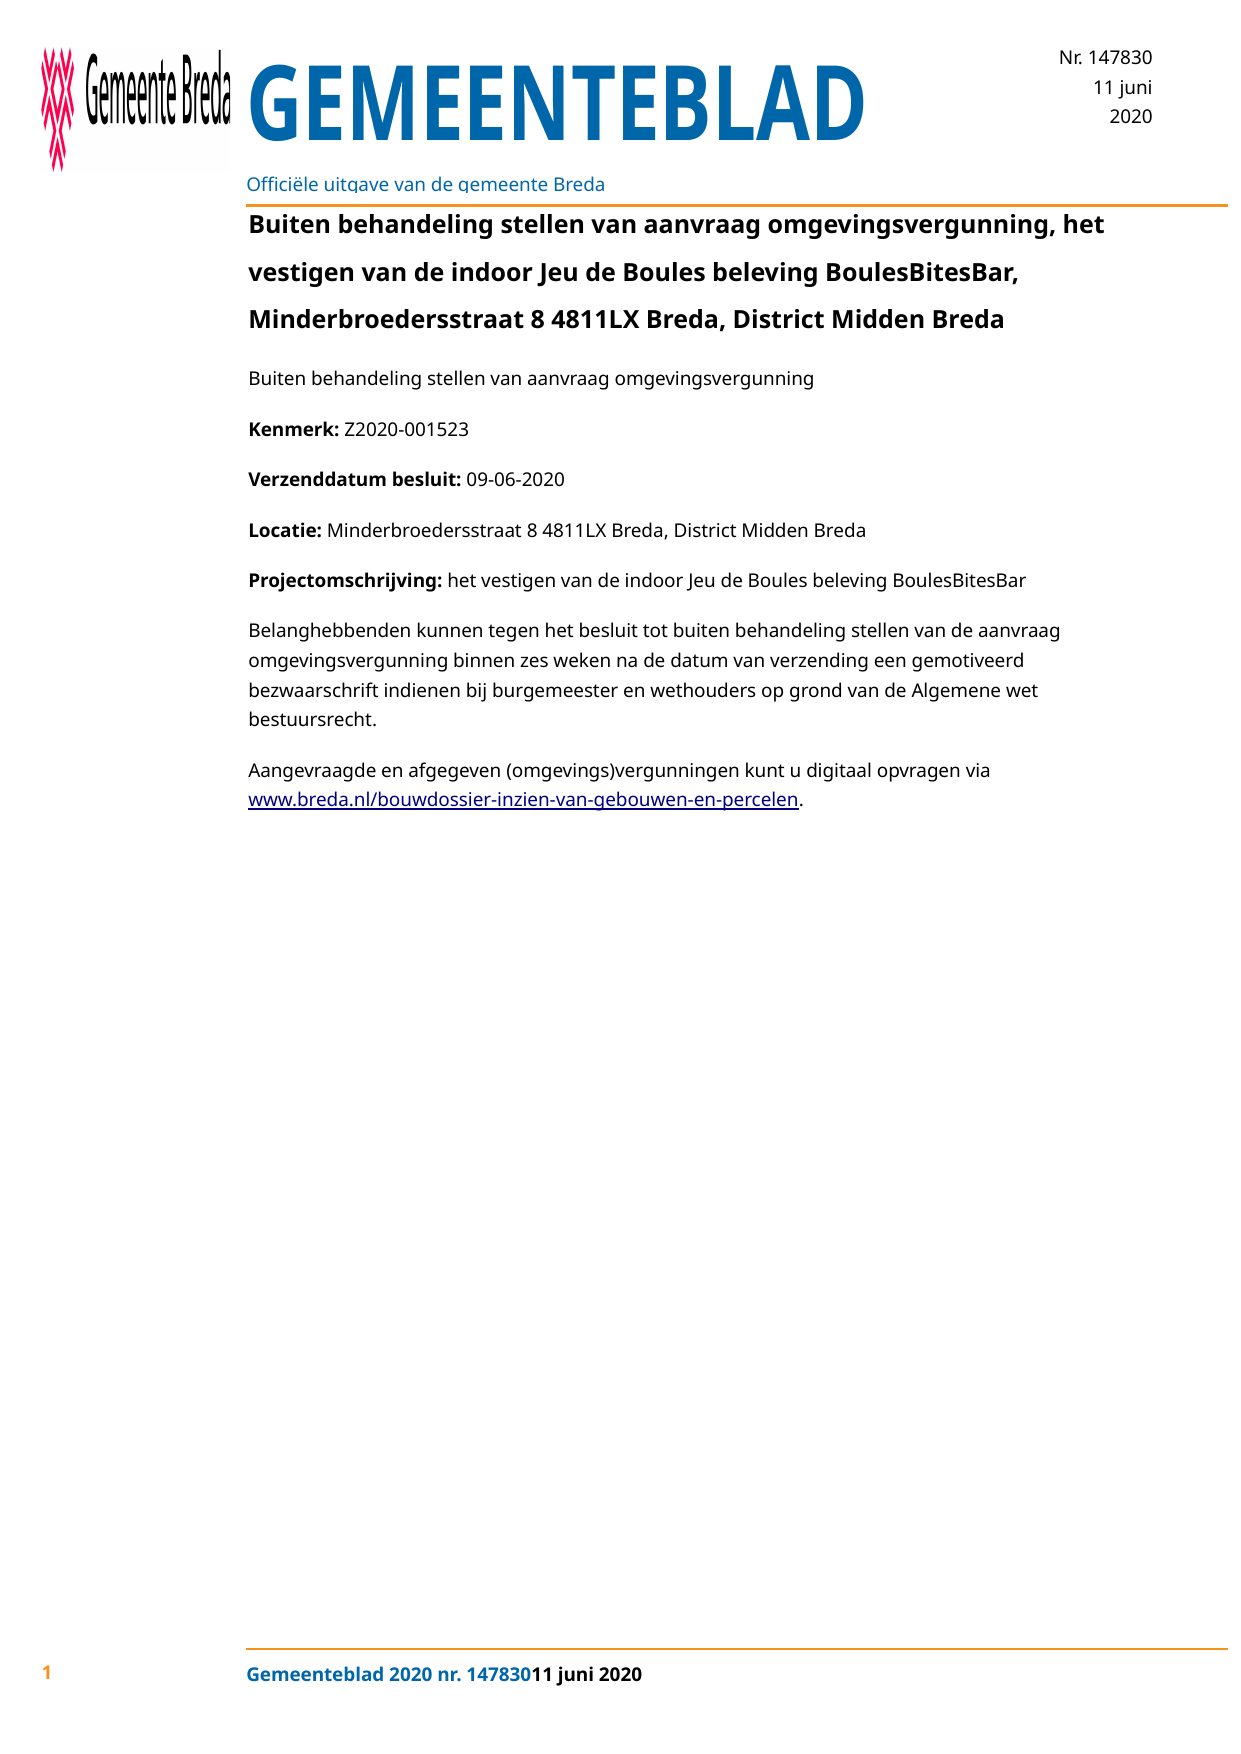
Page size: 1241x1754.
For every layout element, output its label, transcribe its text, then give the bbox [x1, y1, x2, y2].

text Buiten behandeling stellen van aanvraag omgevingsvergunning, het vestigen van de indoor Jeu de Boules beleving BoulesBitesBar, Minderbroedersstraat 8 4811LX Breda, District Midden Breda [248, 207, 1152, 336]
picture [41, 47, 231, 172]
text Aangevraagde en afgegeven (omgevings)vergunningen kunt u digitaal opvragen via www.breda.nl/bouwdossier-inzien-van-gebouwen-en-percelen. [248, 757, 1152, 812]
text Verzenddatum besluit: 09-06-2020 [248, 466, 1152, 492]
text Belanghebbenden kunnen tegen het besluit tot buiten behandeling stellen van de aanvraag omgevingsvergunning binnen zes weken na de datum van verzending een gemotiveerd bezwaarschrift indienen bij burgemeester en wethouders op grond van de Algemene wet bestuursrecht. [248, 618, 1152, 732]
text Locatie: Minderbroedersstraat 8 4811LX Breda, District Midden Breda [248, 517, 1152, 542]
text Projectomschrijving: het vestigen van de indoor Jeu de Boules beleving BoulesBitesBar [248, 567, 1152, 593]
text Buiten behandeling stellen van aanvraag omgevingsvergunning [248, 366, 1152, 391]
text Kenmerk: Z2020-001523 [248, 416, 1152, 442]
